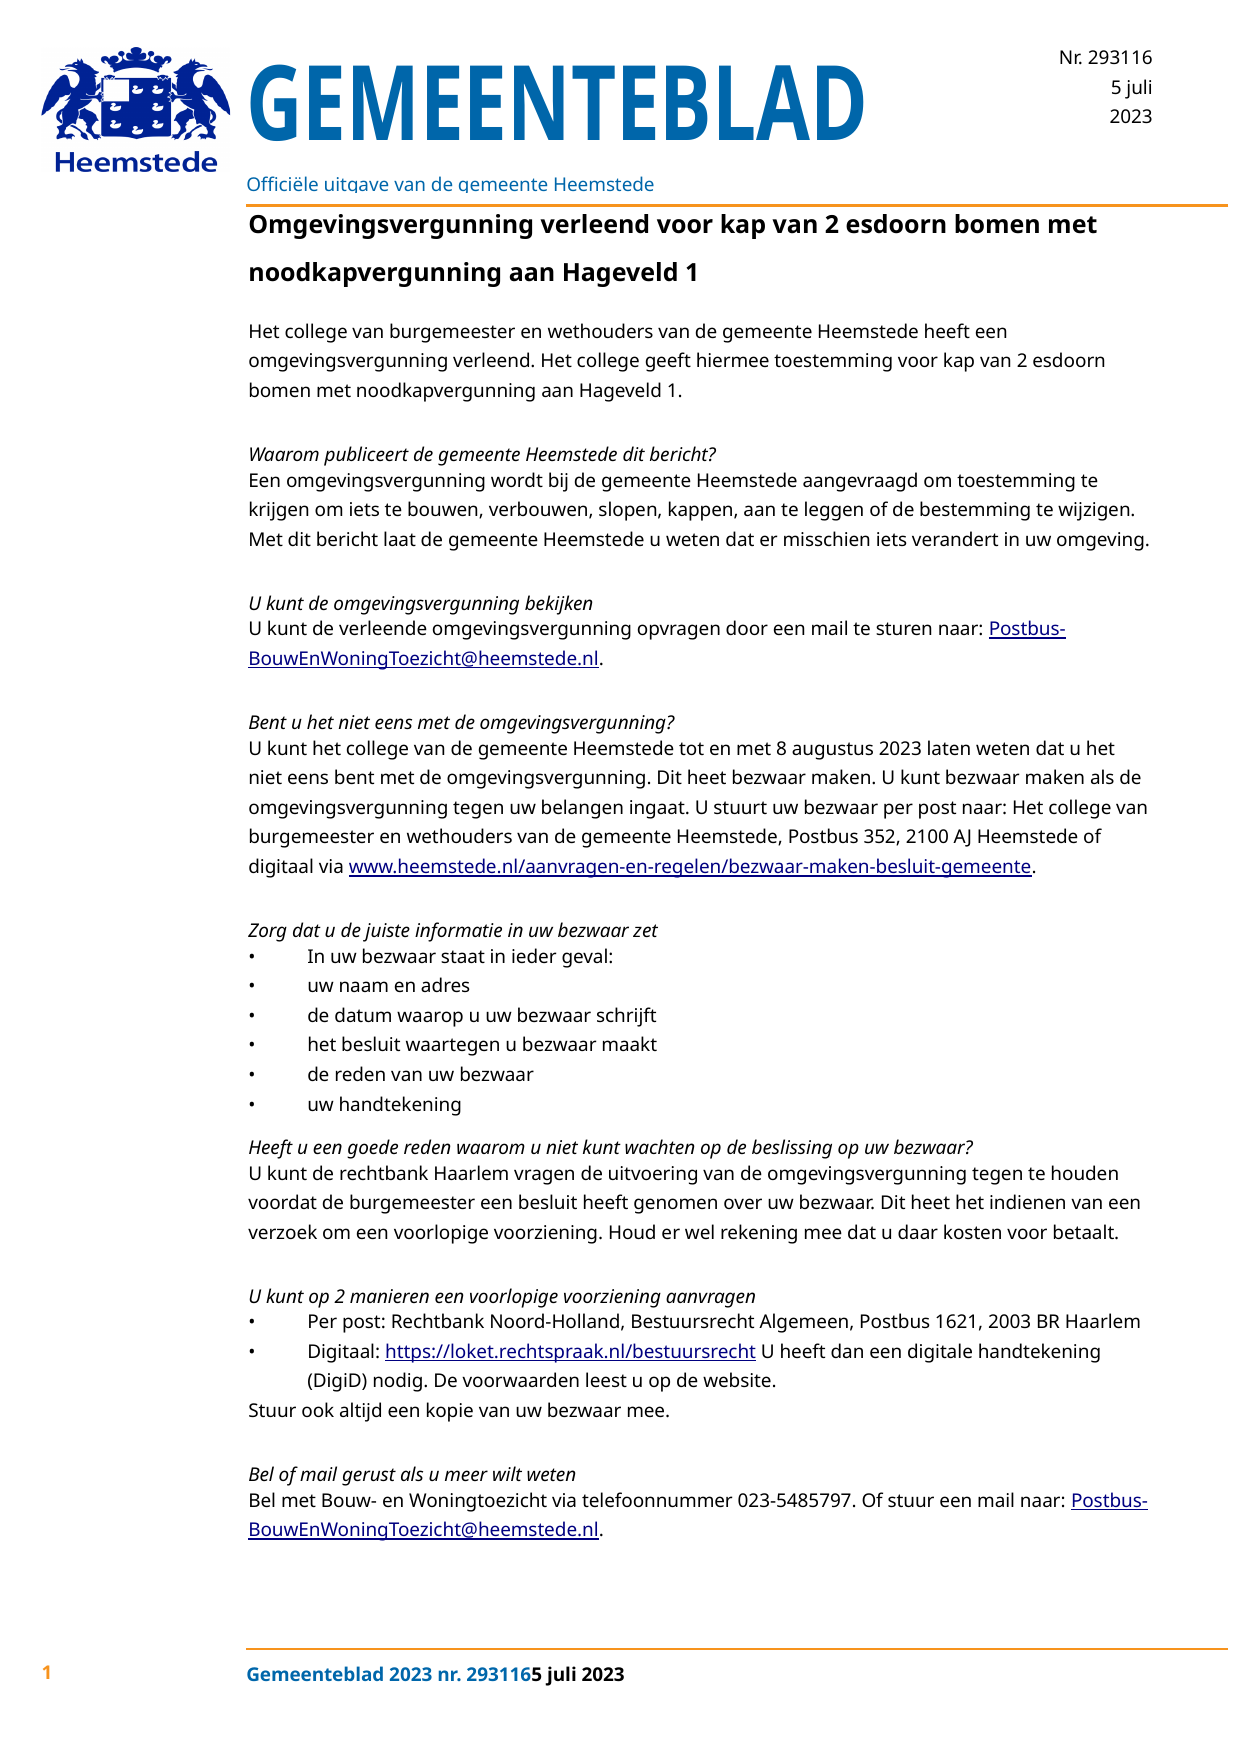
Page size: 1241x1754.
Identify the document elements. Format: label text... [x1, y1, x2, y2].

list uw naam en adres [248, 972, 1152, 998]
list Digitaal: https://loket.rechtspraak.nl/bestuursrecht U heeft dan een digitale handtekening (DigiD) nodig. De voorwaarden leest u op de website. [248, 1338, 1152, 1393]
list de reden van uw bezwaar [248, 1061, 1152, 1087]
text Bent u het niet eens met de omgevingsvergunning? [248, 709, 1152, 735]
text Bel met Bouw- en Woningtoezicht via telefoonnummer 023-5485797. Of stuur een mail naar: Postbus-BouwEnWoningToezicht@heemstede.nl. [248, 1487, 1152, 1542]
text Het college van burgemeester en wethouders van de gemeente Heemstede heeft een omgevingsvergunning verleend. Het college geeft hiermee toestemming voor kap van 2 esdoorn bomen met noodkapvergunning aan Hageveld 1. [248, 318, 1152, 403]
text U kunt op 2 manieren een voorlopige voorziening aanvragen [248, 1283, 1152, 1308]
text U kunt de rechtbank Haarlem vragen de uitvoering van de omgevingsvergunning tegen te houden voordat de burgemeester een besluit heeft genomen over uw bezwaar. Dit heet het indienen van een verzoek om een voorlopige voorziening. Houd er wel rekening mee dat u daar kosten voor betaalt. [248, 1160, 1152, 1244]
text Stuur ook altijd een kopie van uw bezwaar mee. [248, 1397, 1152, 1423]
text Bel of mail gerust als u meer wilt weten [248, 1461, 1152, 1487]
text U kunt de verleende omgevingsvergunning opvragen door een mail te sturen naar: Postbus-BouwEnWoningToezicht@heemstede.nl. [248, 616, 1152, 671]
text U kunt het college van de gemeente Heemstede tot en met 8 augustus 2023 laten weten dat u het niet eens bent met de omgevingsvergunning. Dit heet bezwaar maken. U kunt bezwaar maken als de omgevingsvergunning tegen uw belangen ingaat. U stuurt uw bezwaar per post naar: Het college van burgemeester en wethouders van de gemeente Heemstede, Postbus 352, 2100 AJ Heemstede of digitaal via www.heemstede.nl/aanvragen-en-regelen/bezwaar-maken-besluit-gemeente. [248, 735, 1152, 879]
list Per post: Rechtbank Noord-Holland, Bestuursrecht Algemeen, Postbus 1621, 2003 BR Haarlem [248, 1308, 1152, 1334]
picture [41, 47, 231, 172]
list In uw bezwaar staat in ieder geval: [248, 943, 1152, 969]
text Heeft u een goede reden waarom u niet kunt wachten op de beslissing op uw bezwaar? [248, 1134, 1152, 1160]
text Een omgevingsvergunning wordt bij de gemeente Heemstede aangevraagd om toestemming te krijgen om iets te bouwen, verbouwen, slopen, kappen, aan te leggen of de bestemming te wijzigen. Met dit bericht laat de gemeente Heemstede u weten dat er misschien iets verandert in uw omgeving. [248, 467, 1152, 552]
text Zorg dat u de juiste informatie in uw bezwaar zet [248, 917, 1152, 943]
list het besluit waartegen u bezwaar maakt [248, 1032, 1152, 1057]
text Waarom publiceert de gemeente Heemstede dit bericht? [248, 441, 1152, 467]
text Omgevingsvergunning verleend voor kap van 2 esdoorn bomen met noodkapvergunning aan Hageveld 1 [248, 207, 1152, 288]
list uw handtekening [248, 1091, 1152, 1117]
text U kunt de omgevingsvergunning bekijken [248, 590, 1152, 616]
list de datum waarop u uw bezwaar schrijft [248, 1002, 1152, 1028]
